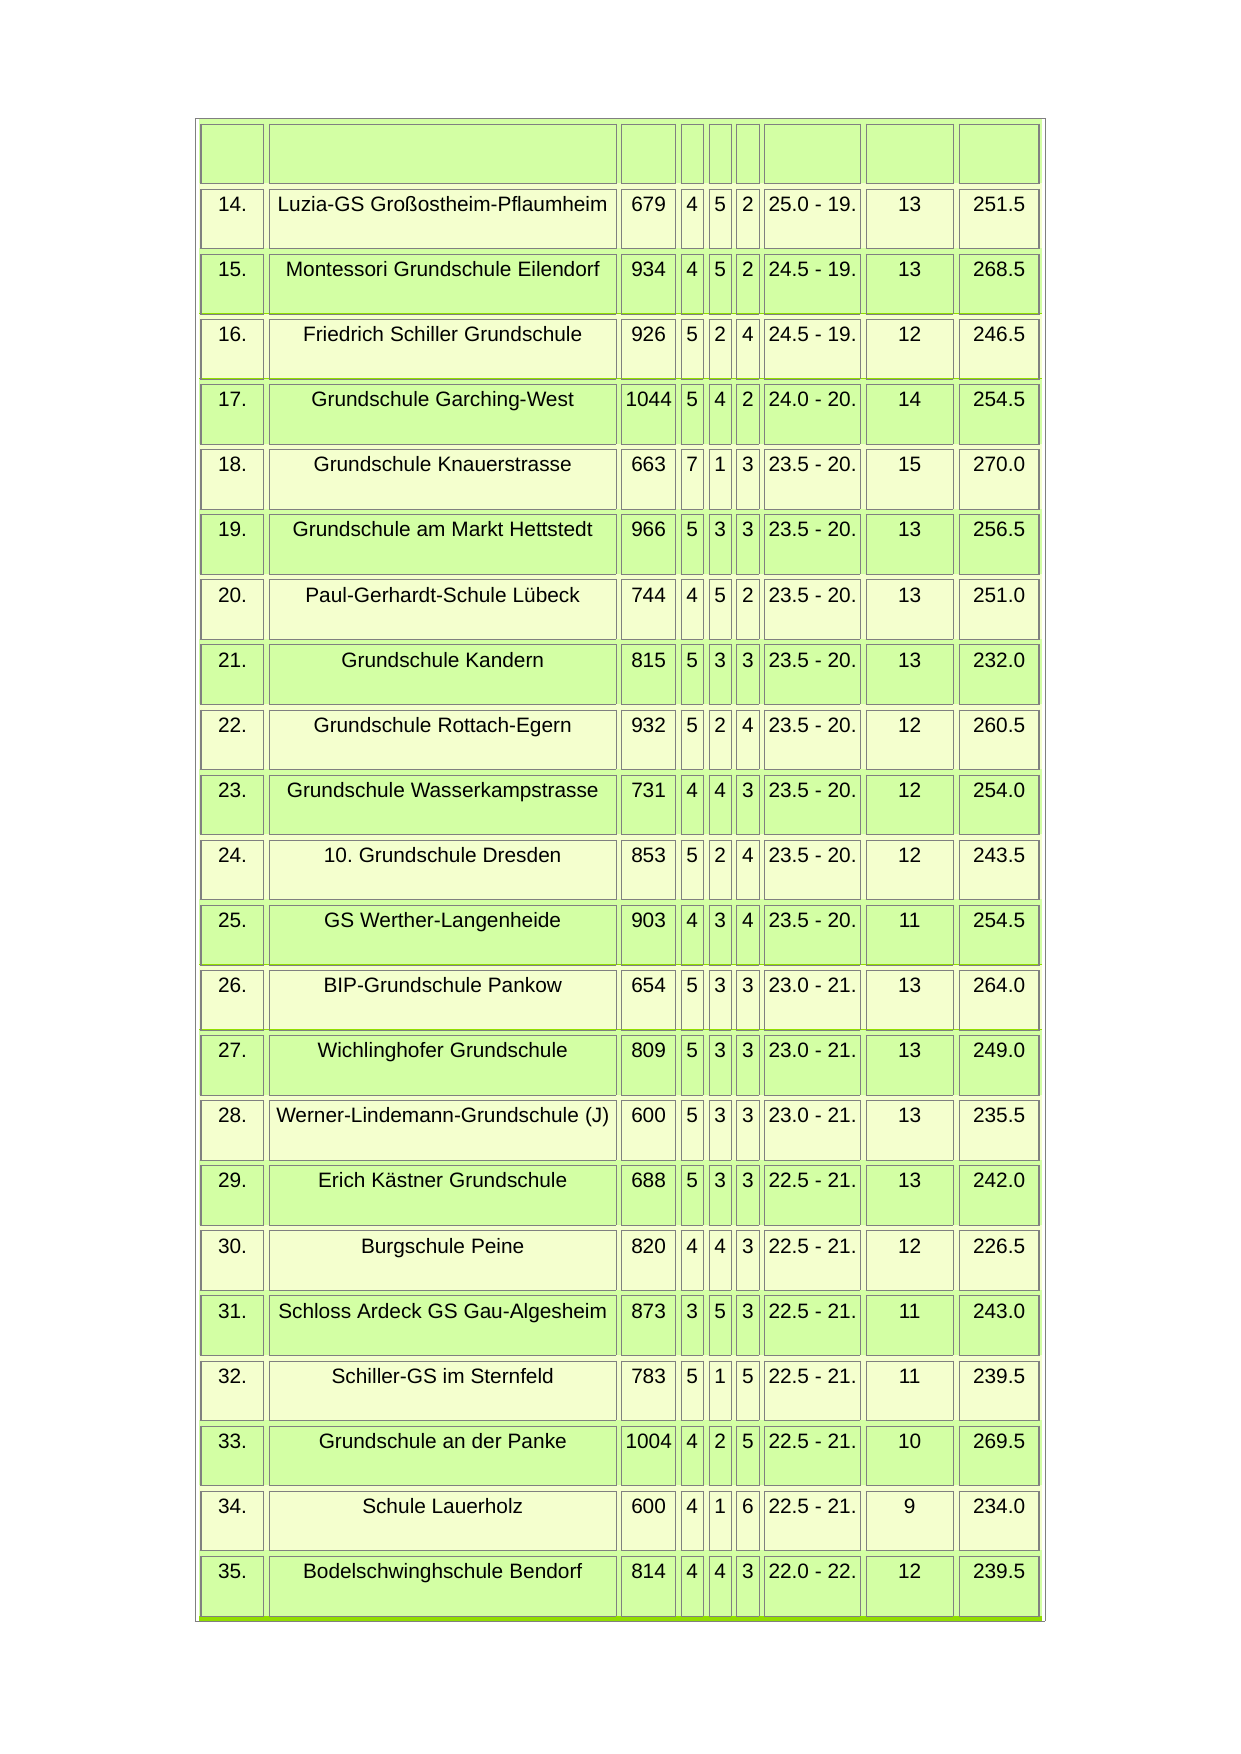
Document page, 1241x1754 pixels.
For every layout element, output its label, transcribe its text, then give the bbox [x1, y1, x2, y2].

table_cell 873 [619, 1290, 678, 1355]
table_cell 22.5 - 21. [762, 1160, 863, 1225]
table_cell 600 [619, 1095, 678, 1160]
table_cell 2 [734, 183, 762, 248]
table_cell 744 [619, 574, 678, 639]
table_cell 10. Grundschule Dresden [266, 834, 619, 899]
table_cell 4 [678, 1420, 706, 1485]
table_cell 246.5 [956, 314, 1042, 378]
table_cell 5 [678, 1355, 706, 1420]
table_cell 2 [734, 379, 762, 444]
table_cell 3 [734, 1290, 762, 1355]
table_cell 5 [734, 1420, 762, 1485]
table_cell 13 [863, 1160, 956, 1225]
table_cell 260.5 [956, 704, 1042, 769]
table_cell 5 [678, 379, 706, 444]
table_cell 3 [734, 965, 762, 1029]
table_cell 688 [619, 1160, 678, 1225]
table_cell Luzia-GS Großostheim-Pflaumheim [266, 183, 619, 248]
table_cell 243.0 [956, 1290, 1042, 1355]
table_cell 31. [199, 1290, 266, 1355]
table_cell [956, 119, 1042, 183]
table_cell 12 [863, 704, 956, 769]
table_cell 4 [678, 574, 706, 639]
table_cell 4 [734, 899, 762, 964]
table_cell 2 [734, 574, 762, 639]
table_cell 5 [706, 248, 734, 313]
table_cell 2 [706, 834, 734, 899]
table_cell 13 [863, 965, 956, 1029]
table_cell 226.5 [956, 1225, 1042, 1290]
table_cell 254.5 [956, 379, 1042, 444]
table_cell 24.5 - 19. [762, 314, 863, 378]
table_cell 814 [619, 1550, 678, 1616]
table_cell Grundschule Knauerstrasse [266, 444, 619, 509]
table_cell 22.0 - 22. [762, 1550, 863, 1616]
table_cell 5 [678, 704, 706, 769]
table_cell 3 [706, 1160, 734, 1225]
table_cell 3 [734, 1225, 762, 1290]
table_cell 10 [863, 1420, 956, 1485]
table_cell 23.5 - 20. [762, 704, 863, 769]
table_cell Grundschule am Markt Hettstedt [266, 509, 619, 574]
table_cell 4 [706, 769, 734, 834]
table_cell 11 [863, 899, 956, 964]
table_cell 1 [706, 1485, 734, 1550]
table_cell 15 [863, 444, 956, 509]
table_cell 903 [619, 899, 678, 964]
table_cell 815 [619, 639, 678, 704]
table_cell 20. [199, 574, 266, 639]
table_cell 654 [619, 965, 678, 1029]
table_cell 4 [678, 769, 706, 834]
table_cell 9 [863, 1485, 956, 1550]
table_cell 5 [706, 183, 734, 248]
table_cell 13 [863, 1095, 956, 1160]
table_cell 35. [199, 1550, 266, 1616]
table_cell 4 [678, 1485, 706, 1550]
table_cell Schiller-GS im Sternfeld [266, 1355, 619, 1420]
table_cell 11 [863, 1290, 956, 1355]
table_cell 853 [619, 834, 678, 899]
table_cell [762, 119, 863, 183]
table_cell 926 [619, 314, 678, 378]
table_cell BIP-Grundschule Pankow [266, 965, 619, 1029]
table_cell 17. [199, 379, 266, 444]
table_cell 5 [706, 1290, 734, 1355]
table_cell 5 [678, 509, 706, 574]
table_cell 4 [678, 248, 706, 313]
table_cell Grundschule Rottach-Egern [266, 704, 619, 769]
table_cell 22.5 - 21. [762, 1355, 863, 1420]
table_cell 4 [678, 1550, 706, 1616]
table_cell 23.5 - 20. [762, 574, 863, 639]
table_cell 3 [734, 509, 762, 574]
table_cell Wichlinghofer Grundschule [266, 1030, 619, 1095]
table_cell 34. [199, 1485, 266, 1550]
table_cell 239.5 [956, 1355, 1042, 1420]
table_cell 254.0 [956, 769, 1042, 834]
table_cell 1 [706, 444, 734, 509]
table_cell [199, 119, 266, 183]
table_cell 23.5 - 20. [762, 899, 863, 964]
table_cell 22.5 - 21. [762, 1225, 863, 1290]
table_cell 13 [863, 183, 956, 248]
table_cell Grundschule Kandern [266, 639, 619, 704]
table_cell 16. [199, 314, 266, 378]
table_cell 4 [678, 183, 706, 248]
table_cell 12 [863, 1225, 956, 1290]
table_cell 25. [199, 899, 266, 964]
table_cell 21. [199, 639, 266, 704]
table_cell 13 [863, 574, 956, 639]
table_cell Werner-Lindemann-Grundschule (J) [266, 1095, 619, 1160]
table_cell 249.0 [956, 1030, 1042, 1095]
table_cell 22. [199, 704, 266, 769]
table_cell 251.0 [956, 574, 1042, 639]
table_cell 23.0 - 21. [762, 965, 863, 1029]
table_cell 731 [619, 769, 678, 834]
table_cell Schule Lauerholz [266, 1485, 619, 1550]
table_cell 26. [199, 965, 266, 1029]
table_cell 239.5 [956, 1550, 1042, 1616]
table_cell 2 [706, 314, 734, 378]
table_cell 1044 [619, 379, 678, 444]
table_cell 5 [678, 1095, 706, 1160]
table_cell 4 [678, 899, 706, 964]
table_cell 13 [863, 248, 956, 313]
table_cell Montessori Grundschule Eilendorf [266, 248, 619, 313]
table_cell 5 [678, 639, 706, 704]
table_cell 3 [706, 1095, 734, 1160]
table_cell 1004 [619, 1420, 678, 1485]
table_cell 3 [734, 1030, 762, 1095]
table_cell 3 [734, 639, 762, 704]
table_cell 232.0 [956, 639, 1042, 704]
table_cell 932 [619, 704, 678, 769]
table_cell 5 [678, 965, 706, 1029]
table_cell 28. [199, 1095, 266, 1160]
table_cell 23.0 - 21. [762, 1030, 863, 1095]
table_cell 33. [199, 1420, 266, 1485]
table_cell 14. [199, 183, 266, 248]
table_cell 270.0 [956, 444, 1042, 509]
table_cell 2 [706, 704, 734, 769]
table_cell 820 [619, 1225, 678, 1290]
table_cell 5 [678, 1160, 706, 1225]
table_cell 22.5 - 21. [762, 1290, 863, 1355]
table_cell 12 [863, 314, 956, 378]
table_cell 600 [619, 1485, 678, 1550]
table_cell 268.5 [956, 248, 1042, 313]
table_cell 3 [706, 639, 734, 704]
table_cell 3 [678, 1290, 706, 1355]
table_cell 24. [199, 834, 266, 899]
table_cell 3 [706, 965, 734, 1029]
table_cell 4 [706, 1550, 734, 1616]
table_cell 5 [706, 574, 734, 639]
table_cell 269.5 [956, 1420, 1042, 1485]
table_cell 27. [199, 1030, 266, 1095]
table_cell [678, 119, 706, 183]
table_cell 809 [619, 1030, 678, 1095]
table_cell 4 [734, 834, 762, 899]
table_cell 5 [734, 1355, 762, 1420]
table_cell 663 [619, 444, 678, 509]
table_cell 256.5 [956, 509, 1042, 574]
table_cell 18. [199, 444, 266, 509]
table_cell 13 [863, 509, 956, 574]
table_cell 7 [678, 444, 706, 509]
table_cell 11 [863, 1355, 956, 1420]
table_cell Paul-Gerhardt-Schule Lübeck [266, 574, 619, 639]
table_cell 251.5 [956, 183, 1042, 248]
table_cell 4 [706, 379, 734, 444]
table_cell 783 [619, 1355, 678, 1420]
table_cell 13 [863, 1030, 956, 1095]
table_cell 242.0 [956, 1160, 1042, 1225]
table_cell 23.5 - 20. [762, 834, 863, 899]
table_cell [706, 119, 734, 183]
table_cell [863, 119, 956, 183]
table_cell 3 [734, 444, 762, 509]
table_cell 4 [706, 1225, 734, 1290]
table_cell 3 [706, 899, 734, 964]
table_cell 12 [863, 1550, 956, 1616]
table_cell 13 [863, 639, 956, 704]
table_cell Friedrich Schiller Grundschule [266, 314, 619, 378]
table_cell 22.5 - 21. [762, 1485, 863, 1550]
table_cell Grundschule Garching-West [266, 379, 619, 444]
table_cell 23.5 - 20. [762, 509, 863, 574]
table_cell 2 [706, 1420, 734, 1485]
table_cell 243.5 [956, 834, 1042, 899]
table_cell 25.0 - 19. [762, 183, 863, 248]
table_cell 24.5 - 19. [762, 248, 863, 313]
table_cell 4 [734, 314, 762, 378]
table_cell 6 [734, 1485, 762, 1550]
table_cell 3 [706, 1030, 734, 1095]
table_cell 2 [734, 248, 762, 313]
table_cell 24.0 - 20. [762, 379, 863, 444]
table_cell [266, 119, 619, 183]
table_cell [619, 119, 678, 183]
table_cell 5 [678, 1030, 706, 1095]
table_cell GS Werther-Langenheide [266, 899, 619, 964]
table_cell 5 [678, 314, 706, 378]
table_cell 30. [199, 1225, 266, 1290]
table_cell 264.0 [956, 965, 1042, 1029]
table_cell 3 [734, 769, 762, 834]
table_cell Schloss Ardeck GS Gau-Algesheim [266, 1290, 619, 1355]
table_cell 4 [734, 704, 762, 769]
table_cell Burgschule Peine [266, 1225, 619, 1290]
table_cell 14 [863, 379, 956, 444]
table_cell 23. [199, 769, 266, 834]
table_cell 3 [734, 1160, 762, 1225]
table_cell 15. [199, 248, 266, 313]
table_cell [734, 119, 762, 183]
table_cell Grundschule an der Panke [266, 1420, 619, 1485]
table_cell 254.5 [956, 899, 1042, 964]
table_cell 3 [706, 509, 734, 574]
table_cell 23.5 - 20. [762, 639, 863, 704]
table_cell Erich Kästner Grundschule [266, 1160, 619, 1225]
table_cell 3 [734, 1550, 762, 1616]
table_cell 934 [619, 248, 678, 313]
table_cell 22.5 - 21. [762, 1420, 863, 1485]
table_cell 5 [678, 834, 706, 899]
table_cell 966 [619, 509, 678, 574]
table_cell 23.5 - 20. [762, 444, 863, 509]
table_cell 3 [734, 1095, 762, 1160]
table_cell 12 [863, 834, 956, 899]
table_cell 12 [863, 769, 956, 834]
table_cell 1 [706, 1355, 734, 1420]
table_cell 234.0 [956, 1485, 1042, 1550]
table_cell 4 [678, 1225, 706, 1290]
table_cell Grundschule Wasserkampstrasse [266, 769, 619, 834]
table_cell 23.0 - 21. [762, 1095, 863, 1160]
table_cell 19. [199, 509, 266, 574]
table_cell 23.5 - 20. [762, 769, 863, 834]
table_cell 29. [199, 1160, 266, 1225]
table_cell 32. [199, 1355, 266, 1420]
table_cell Bodelschwinghschule Bendorf [266, 1550, 619, 1616]
table_cell 235.5 [956, 1095, 1042, 1160]
table_cell 679 [619, 183, 678, 248]
